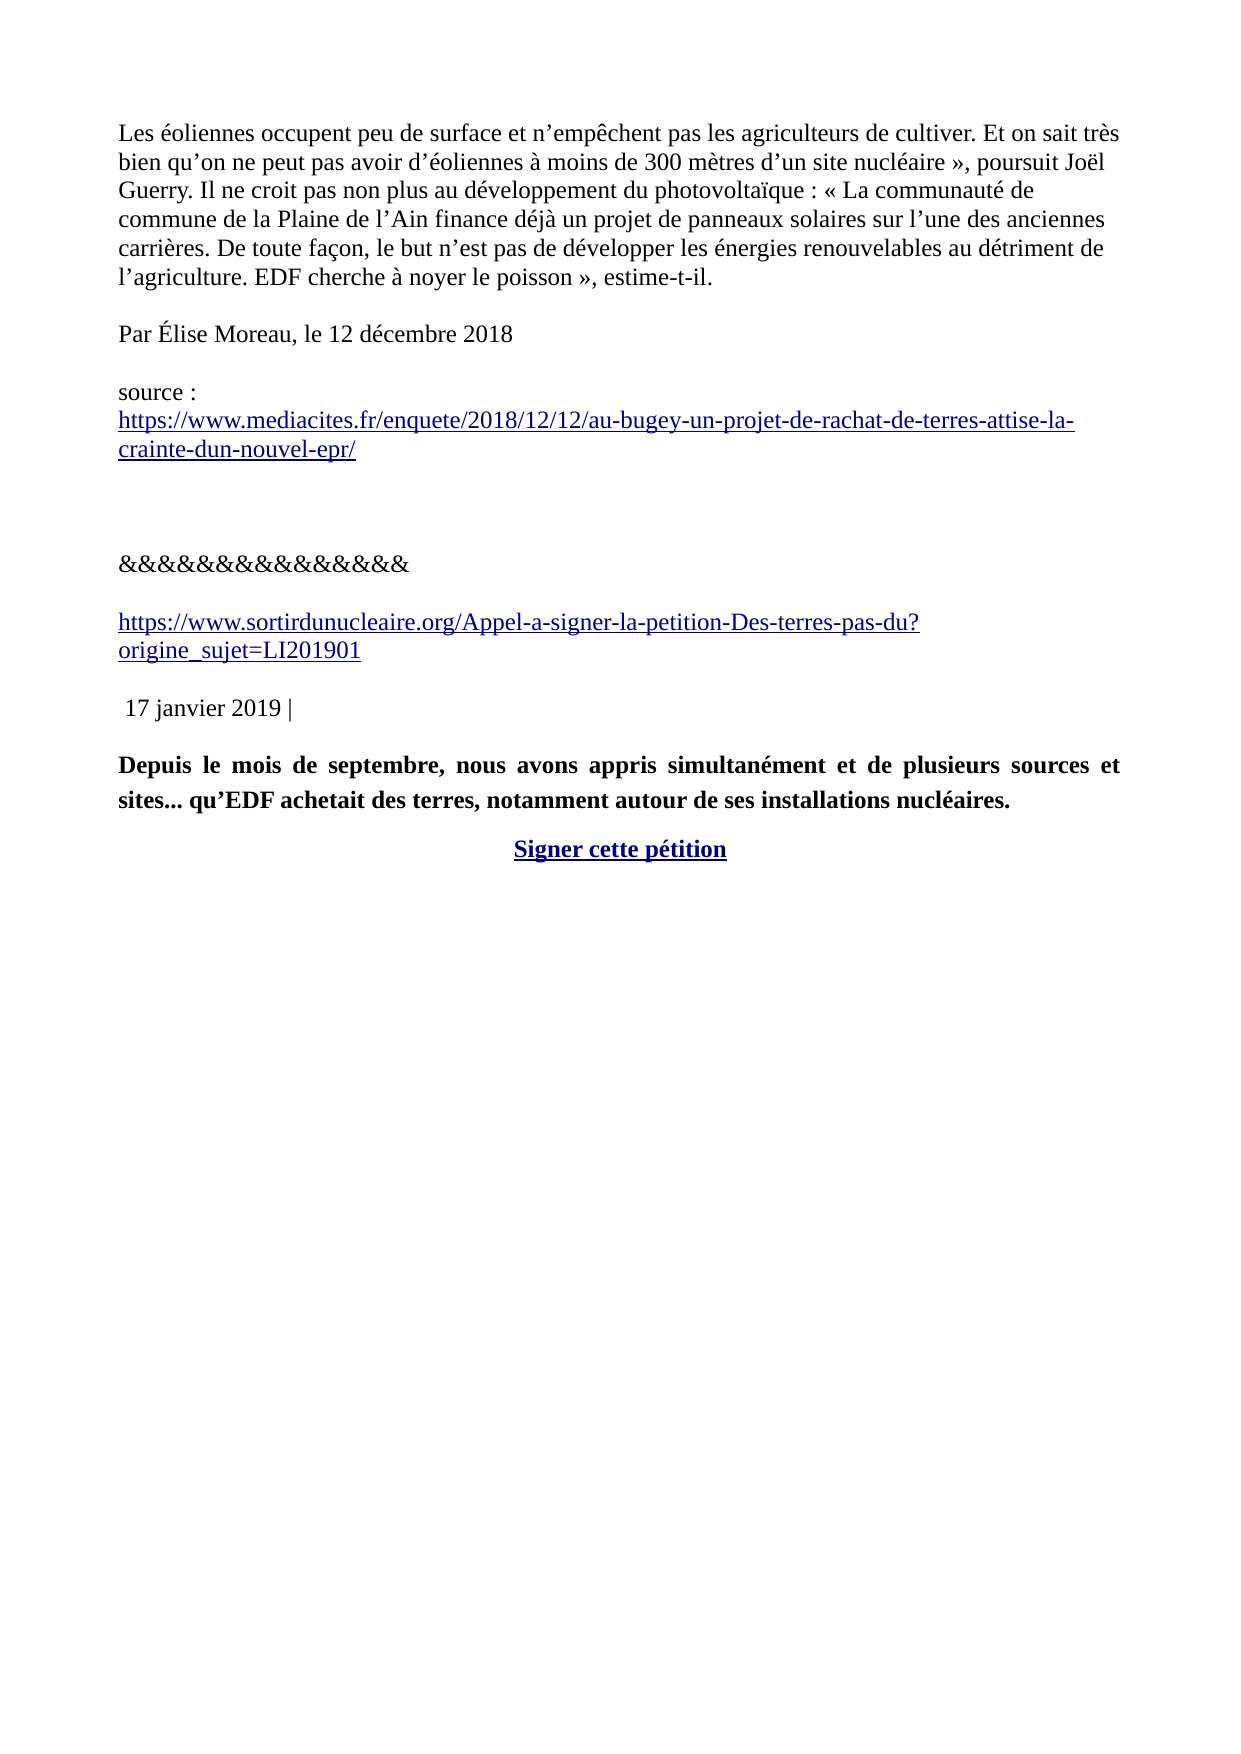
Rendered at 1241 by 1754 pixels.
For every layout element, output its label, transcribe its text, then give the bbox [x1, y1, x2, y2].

text https://www.sortirdunucleaire.org/Appel-a-signer-la-petition-Des-terres-pas-du?origine_sujet=LI201901 [118, 607, 1122, 664]
text &&&&&&&&&&&&&&& [118, 549, 1122, 578]
text Les éoliennes occupent peu de surface et n’empêchent pas les agriculteurs de cultiver. Et on sait très bien qu’on ne peut pas avoir d’éoliennes à moins de 300 mètres d’un site nucléaire », poursuit Joël Guerry. Il ne croit pas non plus au développement du photovoltaïque : « La communauté de commune de la Plaine de l’Ain finance déjà un projet de panneaux solaires sur l’une des anciennes carrières. De toute façon, le but n’est pas de développer les énergies renouvelables au détriment de l’agriculture. EDF cherche à noyer le poisson », estime-t-il. [118, 118, 1122, 291]
text Depuis le mois de septembre, nous avons appris simultanément et de plusieurs sources et sites... qu’EDF achetait des terres, notamment autour de ses installations nucléaires. [118, 751, 1122, 814]
text Par Élise Moreau, le 12 décembre 2018 [118, 319, 1122, 348]
text https://www.mediacites.fr/enquete/2018/12/12/au-bugey-un-projet-de-rachat-de-terres-attise-la-crainte-dun-nouvel-epr/ [118, 406, 1122, 463]
text source : [118, 377, 1122, 406]
text 17 janvier 2019 | [118, 693, 1122, 722]
text Signer cette pétition [118, 834, 1122, 863]
